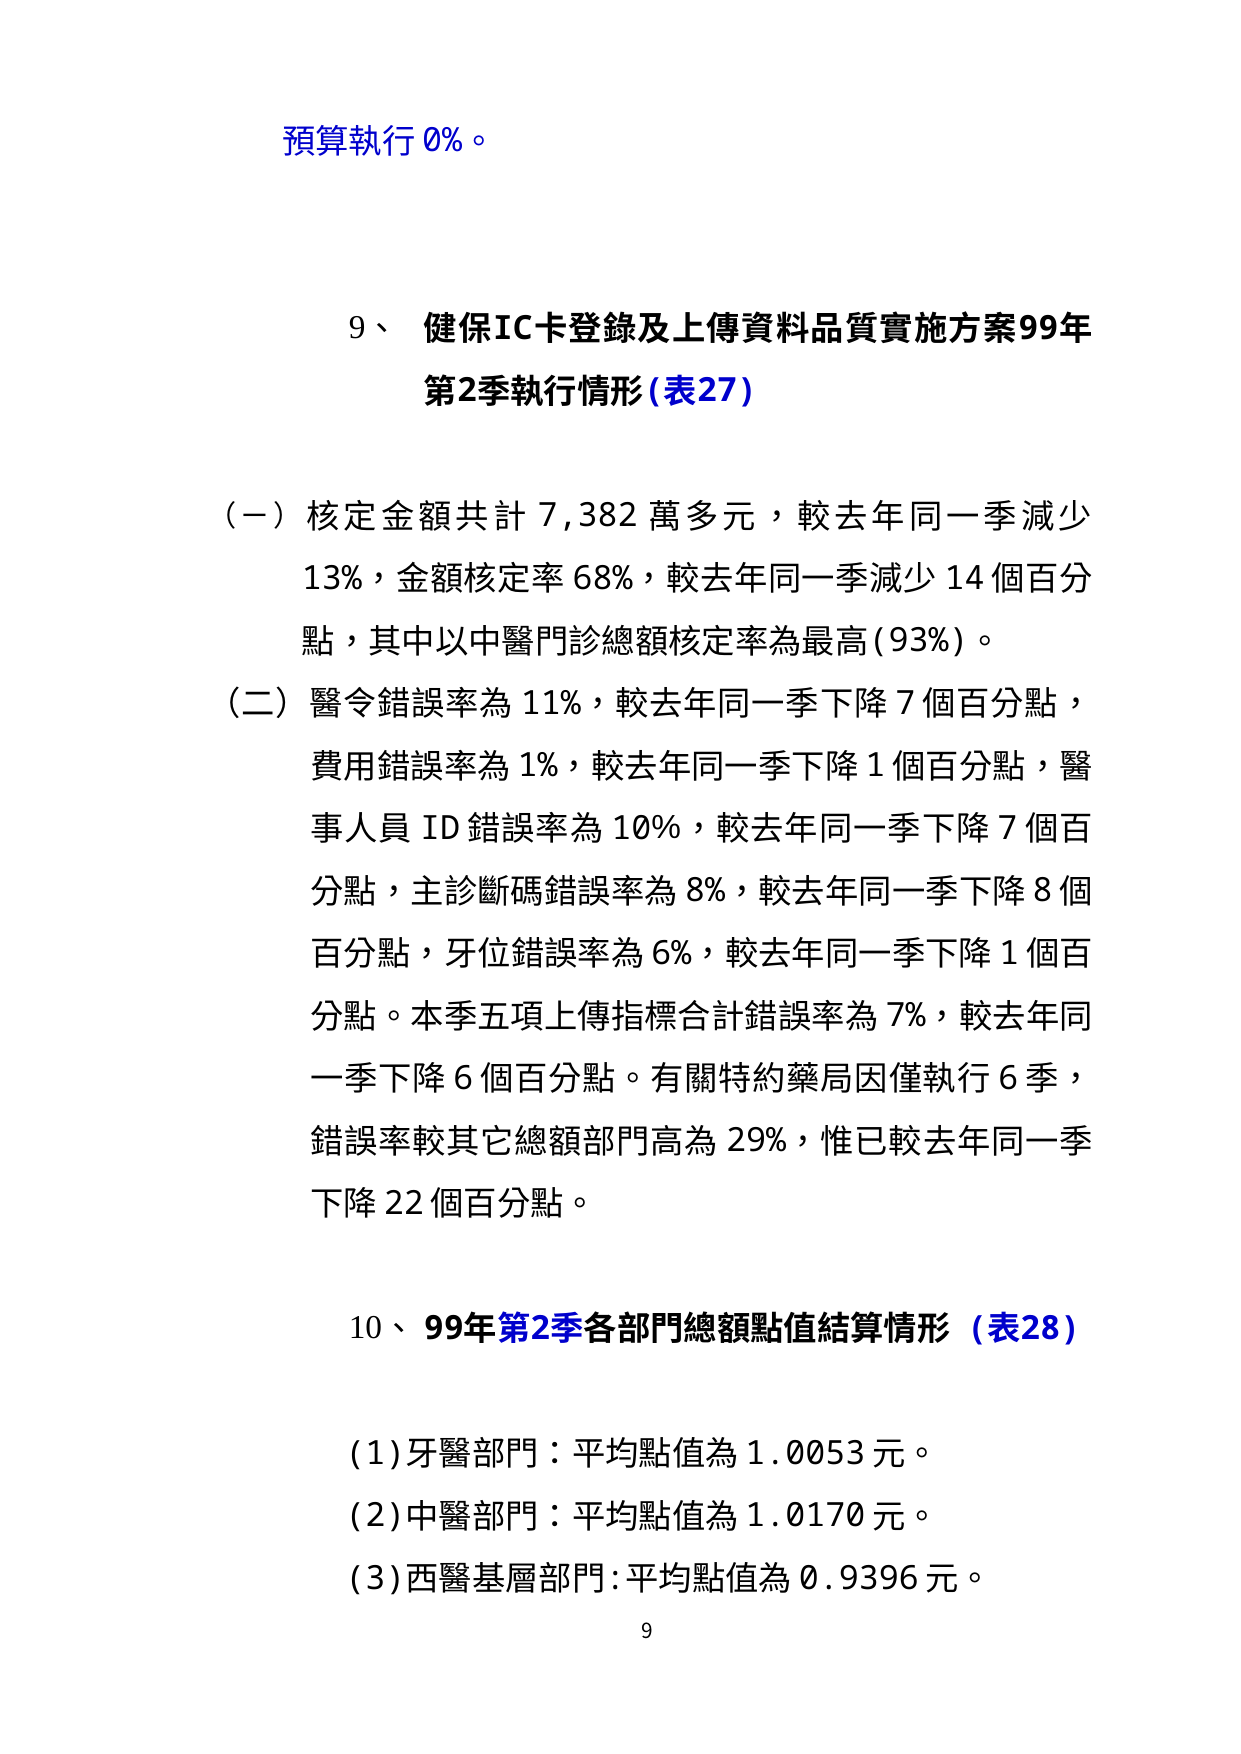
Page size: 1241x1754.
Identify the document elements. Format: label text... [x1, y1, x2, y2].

list 中醫部門：平均點值為1.0170元。 [345, 1472, 1093, 1534]
list 西醫基層部門:平均點值為0.9396元。 [345, 1534, 1093, 1597]
list 牙醫部門：平均點值為1.0053元。 [345, 1409, 1093, 1472]
list 健保IC卡登錄及上傳資料品質實施方案99年第2季執行情形(表27) [348, 284, 1093, 409]
text （ㄧ）核定金額共計7,382萬多元，較去年同一季減少13%，金額核定率68%，較去年同一季減少14個百分點，其中以中醫門診總額核定率為最高(93%)。 [207, 472, 1093, 659]
list 99年第2季各部門總額點值結算情形 (表28) [348, 1284, 1093, 1347]
text 預算執行0%。 [207, 97, 1087, 159]
text （二）醫令錯誤率為11%，較去年同一季下降7個百分點，費用錯誤率為1%，較去年同一季下降1個百分點，醫事人員ID錯誤率為10%，較去年同一季下降7個百分點，主診斷碼錯誤率為8%，較去年同一季下降8個百分點，牙位錯誤率為6%，較去年同一季下降1個百分點。本季五項上傳指標合計錯誤率為7%，較去年同一季下降6個百分點。有關特約藥局因僅執行6季，錯誤率較其它總額部門高為29%，惟已較去年同一季下降22個百分點。 [207, 659, 1093, 1222]
